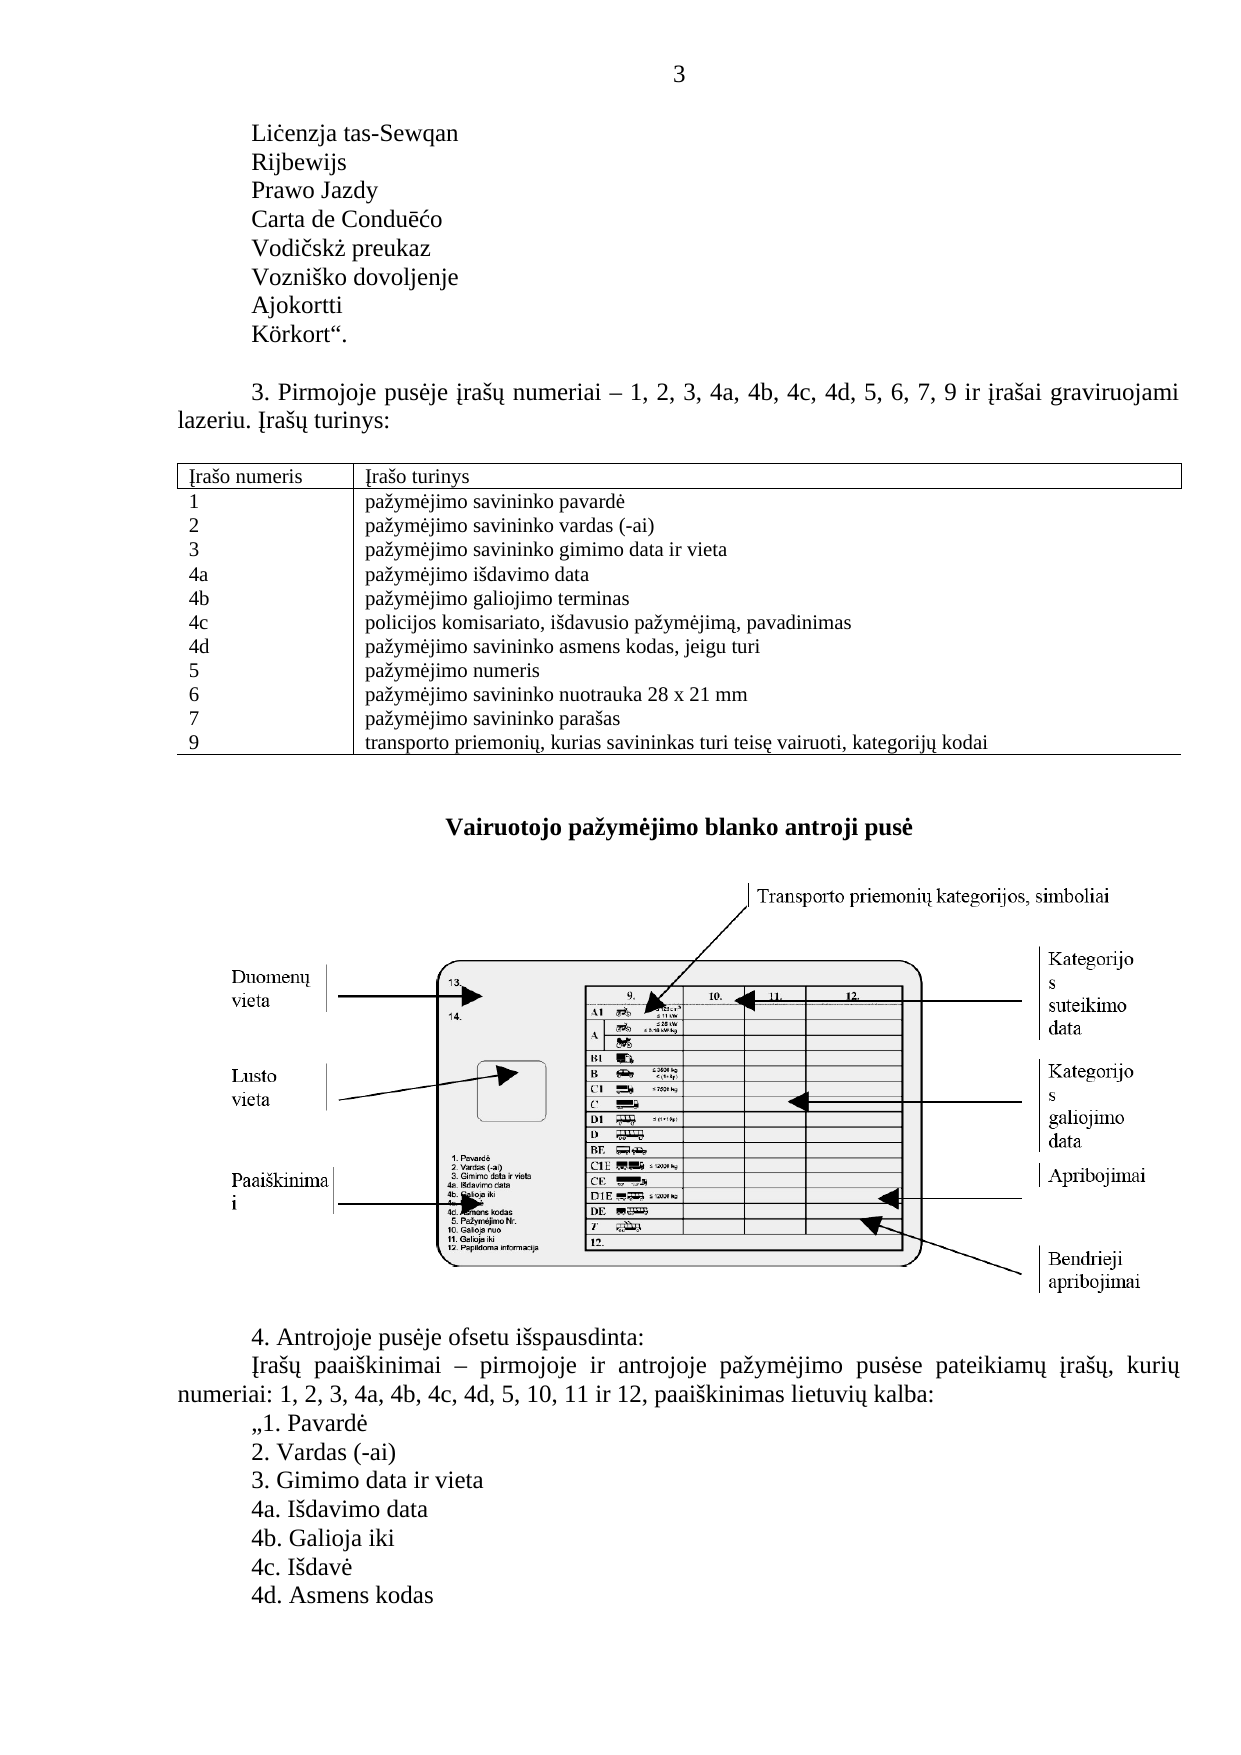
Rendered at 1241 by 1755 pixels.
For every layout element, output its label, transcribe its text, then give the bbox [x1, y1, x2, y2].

table_cell pažymėjimo galiojimo terminas [354, 586, 1181, 609]
table_cell 3 [177, 538, 353, 561]
table_cell 4a [177, 561, 353, 586]
text Liċenzja tas-Sewqan [177, 118, 1181, 147]
table_cell 4c [177, 610, 353, 634]
text Vodičskż preukaz [177, 233, 1181, 262]
table_cell 9 [177, 730, 353, 754]
table_cell 7 [177, 706, 353, 730]
table_cell pažymėjimo savininko vardas (-ai) [354, 513, 1181, 537]
text 3. Pirmojoje pusėje įrašų numeriai – 1, 2, 3, 4a, 4b, 4c, 4d, 5, 6, 7, 9 ir įrašai graviruojami lazeriu. Įrašų turinys: [177, 377, 1181, 434]
table_header Įrašo turinys [354, 464, 1181, 488]
text Prawo Jazdy [177, 176, 1181, 204]
table_cell 5 [177, 658, 353, 682]
table_cell pažymėjimo savininko asmens kodas, jeigu turi [354, 634, 1181, 658]
text Vozniško dovoljenje [177, 262, 1181, 291]
text 4b. Galioja iki [177, 1523, 1181, 1552]
text 4. Antrojoje pusėje ofsetu išspausdinta: [177, 1322, 1181, 1350]
table_cell 4d [177, 634, 353, 658]
text Vairuotojo pažymėjimo blanko antroji pusė [177, 812, 1181, 841]
text „1. Pavardė [177, 1408, 1181, 1437]
text Carta de Conduēćo [177, 204, 1181, 233]
text 4a. Išdavimo data [177, 1494, 1181, 1523]
text 2. Vardas (-ai) [177, 1437, 1181, 1465]
table_cell pažymėjimo savininko gimimo data ir vieta [354, 538, 1181, 561]
table_cell pažymėjimo savininko parašas [354, 706, 1181, 730]
text Körkort“. [177, 319, 1181, 348]
table_cell 4b [177, 586, 353, 609]
table_cell 2 [177, 513, 353, 537]
table_cell pažymėjimo savininko nuotrauka 28 x 21 mm [354, 682, 1181, 706]
table_cell 6 [177, 682, 353, 706]
table_cell policijos komisariato, išdavusio pažymėjimą, pavadinimas [354, 610, 1181, 634]
text 3. Gimimo data ir vieta [177, 1465, 1181, 1494]
text Ajokortti [177, 291, 1181, 319]
table_cell 1 [177, 489, 353, 513]
text Rijbewijs [177, 147, 1181, 176]
text 4c. Išdavė [177, 1552, 1181, 1580]
text Įrašų paaiškinimai – pirmojoje ir antrojoje pažymėjimo pusėse pateikiamų įrašų, kurių numeriai: 1, 2, 3, 4a, 4b, 4c, 4d, 5, 10, 11 ir 12, paaiškinimas lietuvių kalba: [177, 1350, 1181, 1408]
table_header Įrašo numeris [178, 464, 353, 488]
text 4d. Asmens kodas [177, 1580, 1181, 1609]
table_cell pažymėjimo numeris [354, 658, 1181, 682]
table_cell pažymėjimo savininko pavardė [354, 489, 1181, 513]
table_cell pažymėjimo išdavimo data [354, 561, 1181, 586]
table_cell transporto priemonių, kurias savininkas turi teisę vairuoti, kategorijų kodai [354, 730, 1181, 754]
